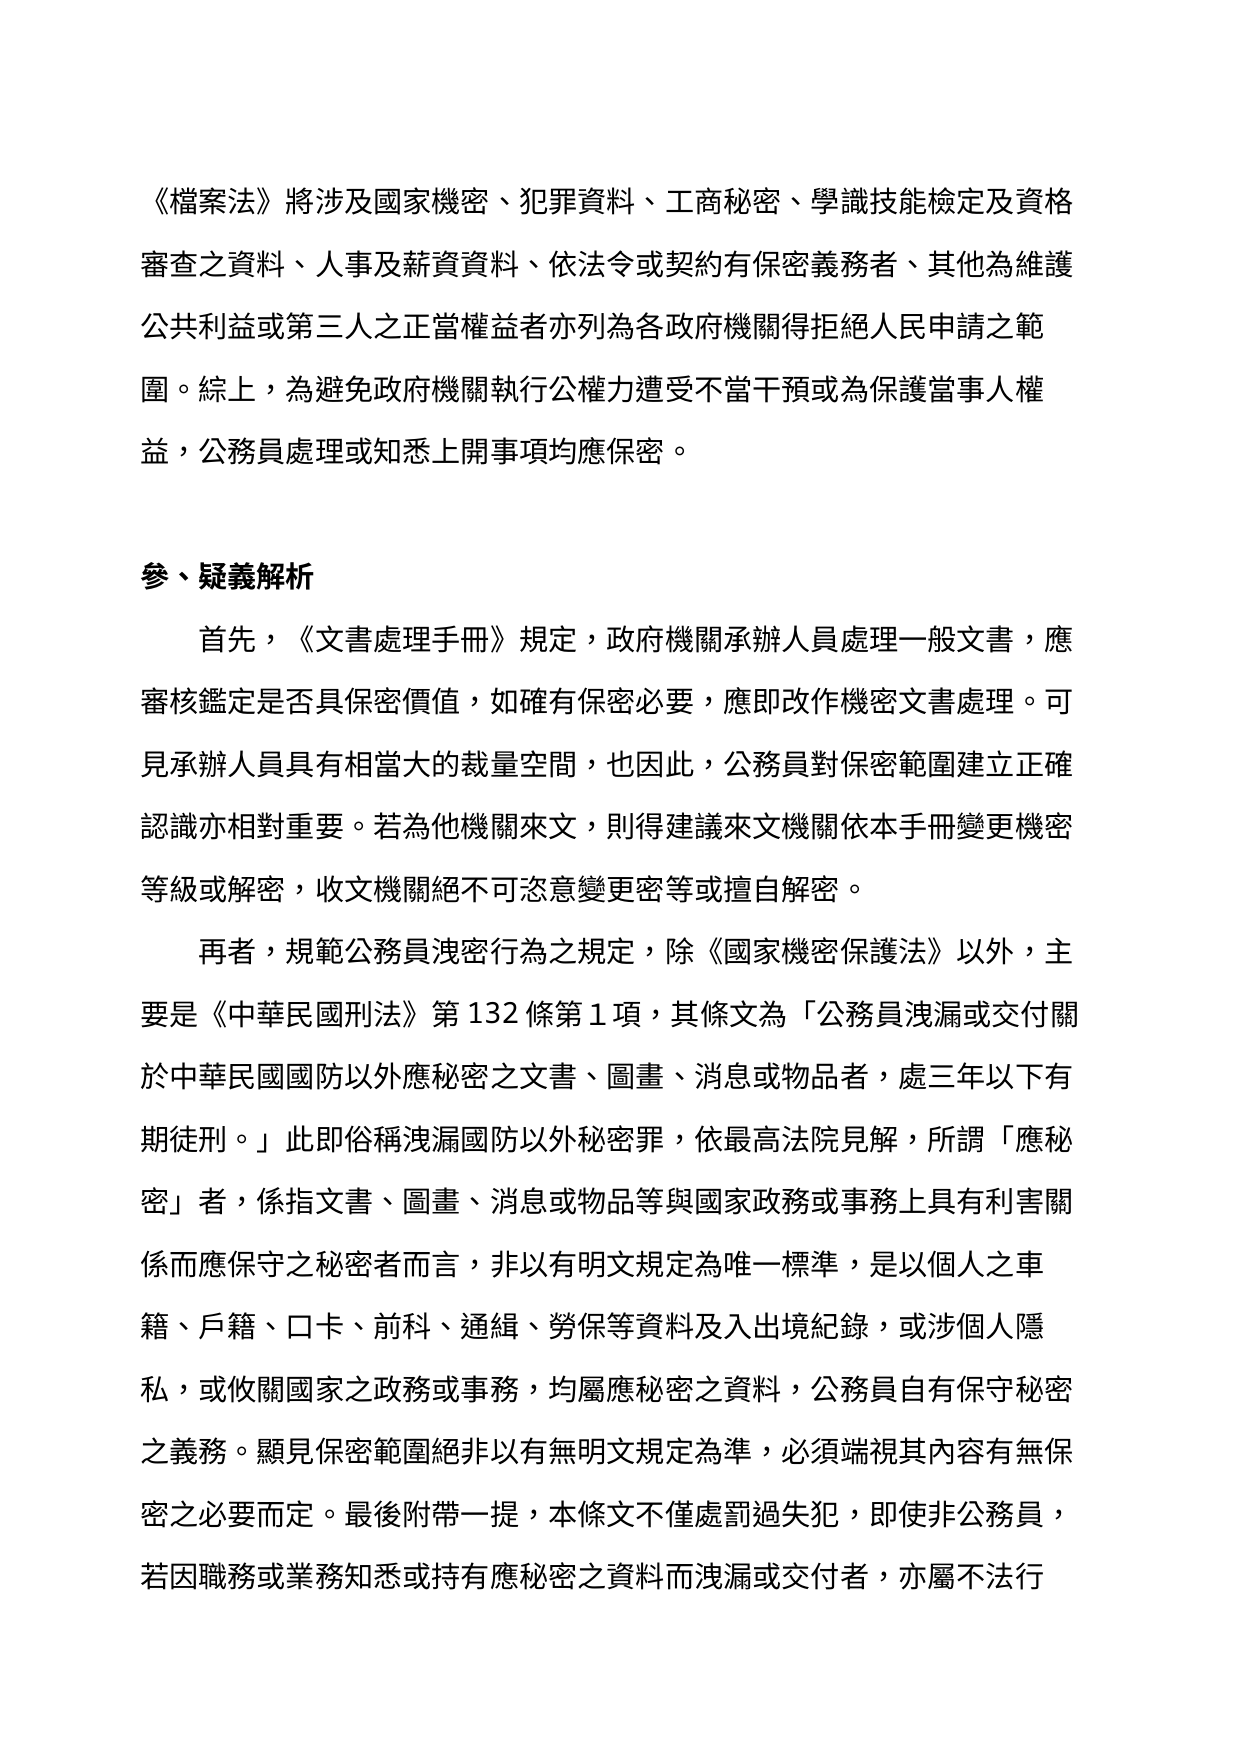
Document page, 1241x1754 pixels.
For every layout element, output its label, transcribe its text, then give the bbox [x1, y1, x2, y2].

table_header 《檔案法》將涉及國家機密、犯罪資料、工商秘密、學識技能檢定及資格審查之資料、人事及薪資資料、依法令或契約有保密義務者、其他為維護公共利益或第三人之正當權益者亦列為各政府機關得拒絕人民申請之範圍。綜上，為避免政府機關執行公權力遭受不當干預或為保護當事人權益，公務員處理或知悉上開事項均應保密。 參、疑義解析 首先，《文書處理手冊》規定，政府機關承辦人員處理一般文書，應審核鑑定是否具保密價值，如確有保密必要，應即改作機密文書處理。可見承辦人員具有相當大的裁量空間，也因此，公務員對保密範圍建立正確認識亦相對重要。若為他機關來文，則得建議來文機關依本手冊變更機密等級或解密，收文機關絕不可恣意變更密等或擅自解密。 再者，規範公務員洩密行為之規定，除《國家機密保護法》以外，主要是《中華民國刑法》第132條第１項，其條文為「公務員洩漏或交付關於中華民國國防以外應秘密之文書、圖畫、消息或物品者，處三年以下有期徒刑。」此即俗稱洩漏國防以外秘密罪，依最高法院見解，所謂「應秘密」者，係指文書、圖畫、消息或物品等與國家政務或事務上具有利害關係而應保守之秘密者而言，非以有明文規定為唯一標準，是以個人之車籍、戶籍、口卡、前科、通緝、勞保等資料及入出境紀錄，或涉個人隱私，或攸關國家之政務或事務，均屬應秘密之資料，公務員自有保守秘密之義務。顯見保密範圍絕非以有無明文規定為準，必須端視其內容有無保密之必要而定。最後附帶一提，本條文不僅處罰過失犯，即使非公務員，若因職務或業務知悉或持有應秘密之資料而洩漏或交付者，亦屬不法行 [140, 158, 1101, 1596]
